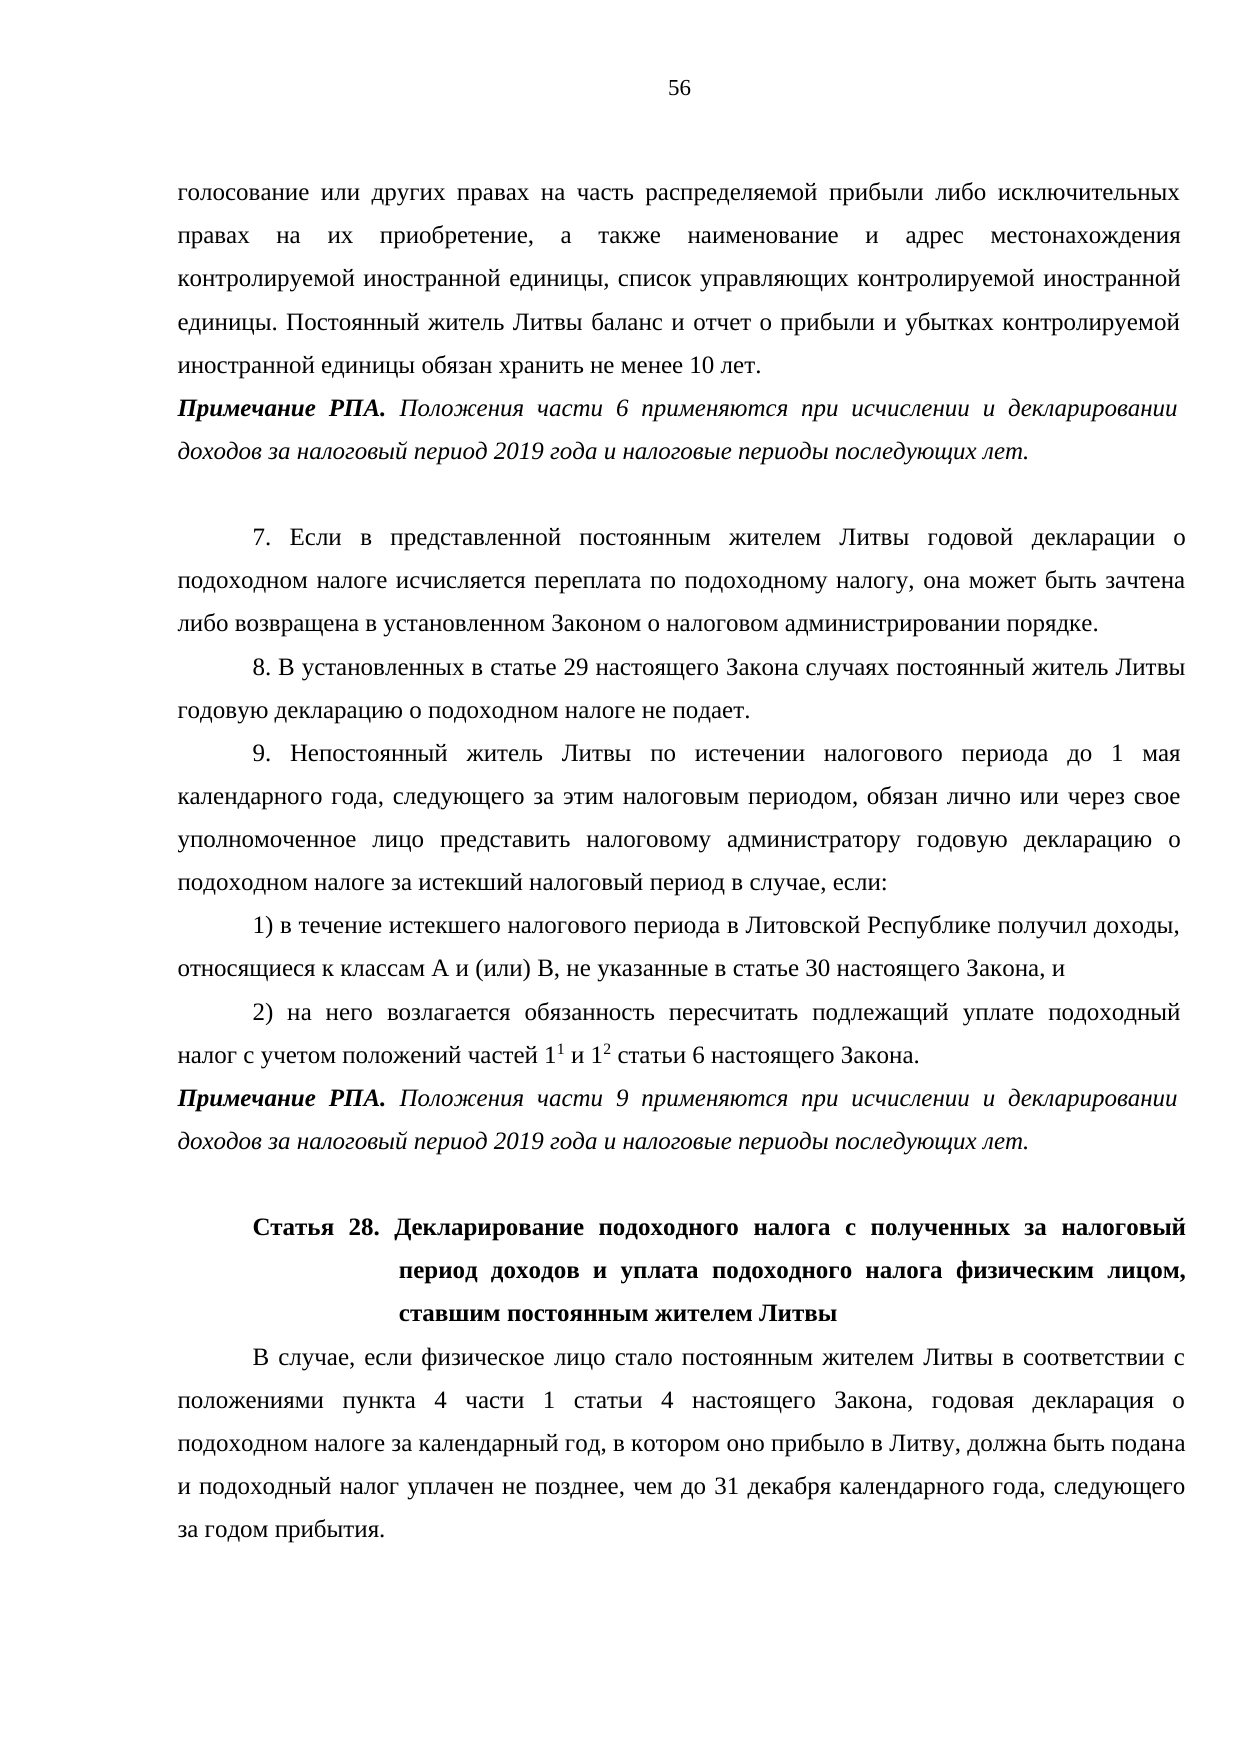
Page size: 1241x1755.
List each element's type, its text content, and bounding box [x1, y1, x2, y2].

text Примечание РПА. Положения части 9 применяются при исчислении и декларировании доходов за налоговый период 2019 года и налоговые периоды последующих лет. [177, 1083, 1181, 1155]
text Статья 28. Декларирование подоходного налога с полученных за налоговый период доходов и уплата подоходного налога физическим лицом, ставшим постоянным жителем Литвы [252, 1212, 1186, 1327]
text голосование или других правах на часть распределяемой прибыли либо исключительных правах на их приобретение, а также наименование и адрес местонахождения контролируемой иностранной единицы, список управляющих контролируемой иностранной единицы. Постоянный житель Литвы баланс и отчет о прибыли и убытках контролируемой иностранной единицы обязан хранить не менее 10 лет. [177, 177, 1181, 378]
text 9. Непостоянный житель Литвы по истечении налогового периода до 1 мая календарного года, следующего за этим налоговым периодом, обязан лично или через свое уполномоченное лицо представить налоговому администратору годовую декларацию о подоходном налоге за истекший налоговый период в случае, если: [177, 738, 1181, 896]
text 2) на него возлагается обязанность пересчитать подлежащий уплате подоходный налог с учетом положений частей 11 и 12 статьи 6 настоящего Закона. [177, 997, 1181, 1068]
text 1) в течение истекшего налогового периода в Литовской Республике получил доходы, относящиеся к классам А и (или) В, не указанные в статье 30 настоящего Закона, и [177, 910, 1181, 982]
text Примечание РПА. Положения части 6 применяются при исчислении и декларировании доходов за налоговый период 2019 года и налоговые периоды последующих лет. [177, 393, 1181, 465]
text В случае, если физическое лицо стало постоянным жителем Литвы в соответствии с положениями пункта 4 части 1 статьи 4 настоящего Закона, годовая декларация о подоходном налоге за календарный год, в котором оно прибыло в Литву, должна быть подана и подоходный налог уплачен не позднее, чем до 31 декабря календарного года, следующего за годом прибытия. [177, 1342, 1186, 1543]
text 8. В установленных в статье 29 настоящего Закона случаях постоянный житель Литвы годовую декларацию о подоходном налоге не подает. [177, 652, 1186, 723]
text 7. Если в представленной постоянным жителем Литвы годовой декларации о подоходном налоге исчисляется переплата по подоходному налогу, она может быть зачтена либо возвращена в установленном Законом о налоговом администрировании порядке. [177, 522, 1186, 637]
